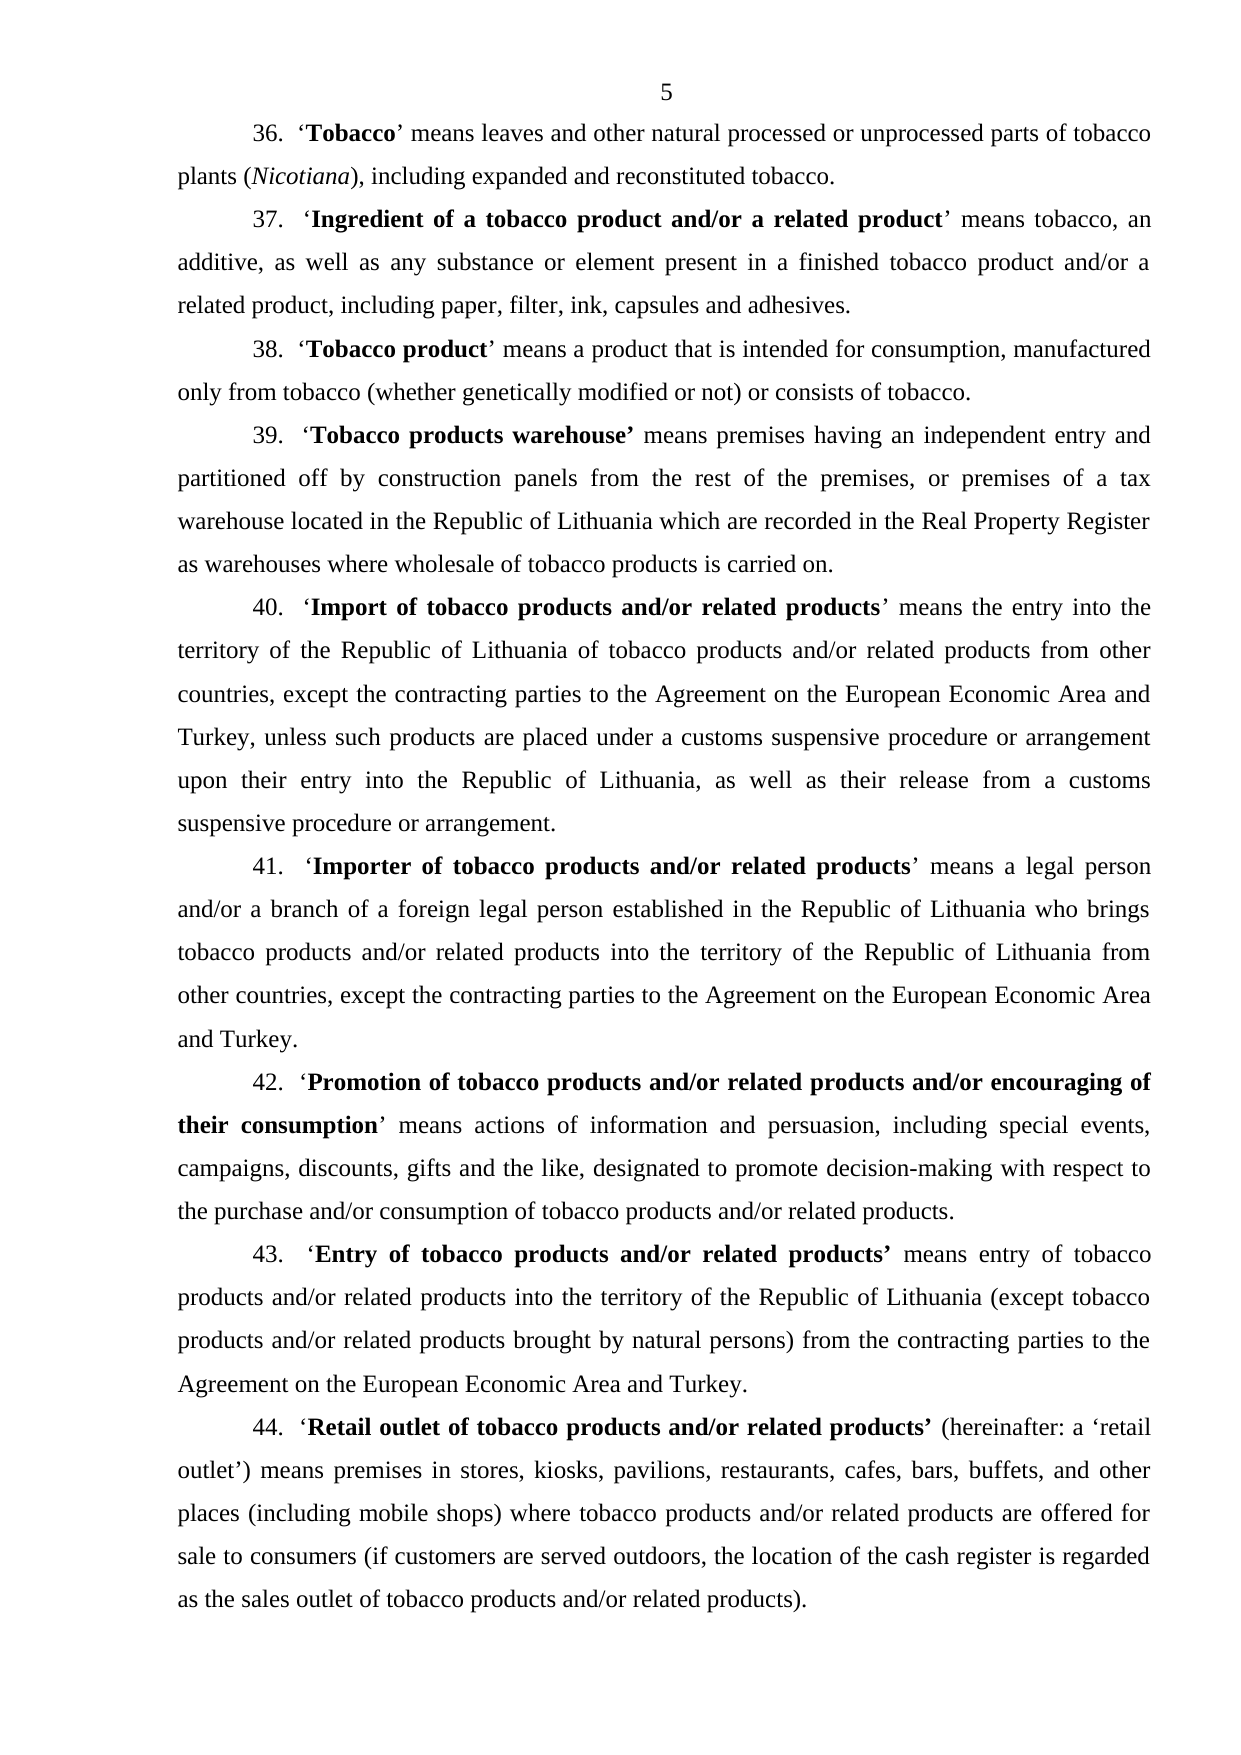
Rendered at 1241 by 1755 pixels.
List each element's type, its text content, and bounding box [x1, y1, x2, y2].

text 44. ‘Retail outlet of tobacco products and/or related products’ (hereinafter: a ‘retail outlet’) means premises in stores, kiosks, pavilions, restaurants, cafes, bars, buffets, and other places (including mobile shops) where tobacco products and/or related products are offered for sale to consumers (if customers are served outdoors, the location of the cash register is regarded as the sales outlet of tobacco products and/or related products). [177, 1412, 1152, 1613]
text 38. ‘Tobacco product’ means a product that is intended for consumption, manufactured only from tobacco (whether genetically modified or not) or consists of tobacco. [177, 334, 1152, 406]
text 43. ‘Entry of tobacco products and/or related products’ means entry of tobacco products and/or related products into the territory of the Republic of Lithuania (except tobacco products and/or related products brought by natural persons) from the contracting parties to the Agreement on the European Economic Area and Turkey. [177, 1239, 1152, 1397]
text 42. ‘Promotion of tobacco products and/or related products and/or encouraging of their consumption’ means actions of information and persuasion, including special events, campaigns, discounts, gifts and the like, designated to promote decision-making with respect to the purchase and/or consumption of tobacco products and/or related products. [177, 1067, 1152, 1225]
text 41. ‘Importer of tobacco products and/or related products’ means a legal person and/or a branch of a foreign legal person established in the Republic of Lithuania who brings tobacco products and/or related products into the territory of the Republic of Lithuania from other countries, except the contracting parties to the Agreement on the European Economic Area and Turkey. [177, 851, 1152, 1052]
text 36. ‘Tobacco’ means leaves and other natural processed or unprocessed parts of tobacco plants (Nicotiana), including expanded and reconstituted tobacco. [177, 118, 1152, 190]
text 37. ‘Ingredient of a tobacco product and/or a related product’ means tobacco, an additive, as well as any substance or element present in a finished tobacco product and/or a related product, including paper, filter, ink, capsules and adhesives. [177, 204, 1152, 319]
text 40. ‘Import of tobacco products and/or related products’ means the entry into the territory of the Republic of Lithuania of tobacco products and/or related products from other countries, except the contracting parties to the Agreement on the European Economic Area and Turkey, unless such products are placed under a customs suspensive procedure or arrangement upon their entry into the Republic of Lithuania, as well as their release from a customs suspensive procedure or arrangement. [177, 592, 1152, 837]
text 39. ‘Tobacco products warehouse’ means premises having an independent entry and partitioned off by construction panels from the rest of the premises, or premises of a tax warehouse located in the Republic of Lithuania which are recorded in the Real Property Register as warehouses where wholesale of tobacco products is carried on. [177, 420, 1152, 578]
